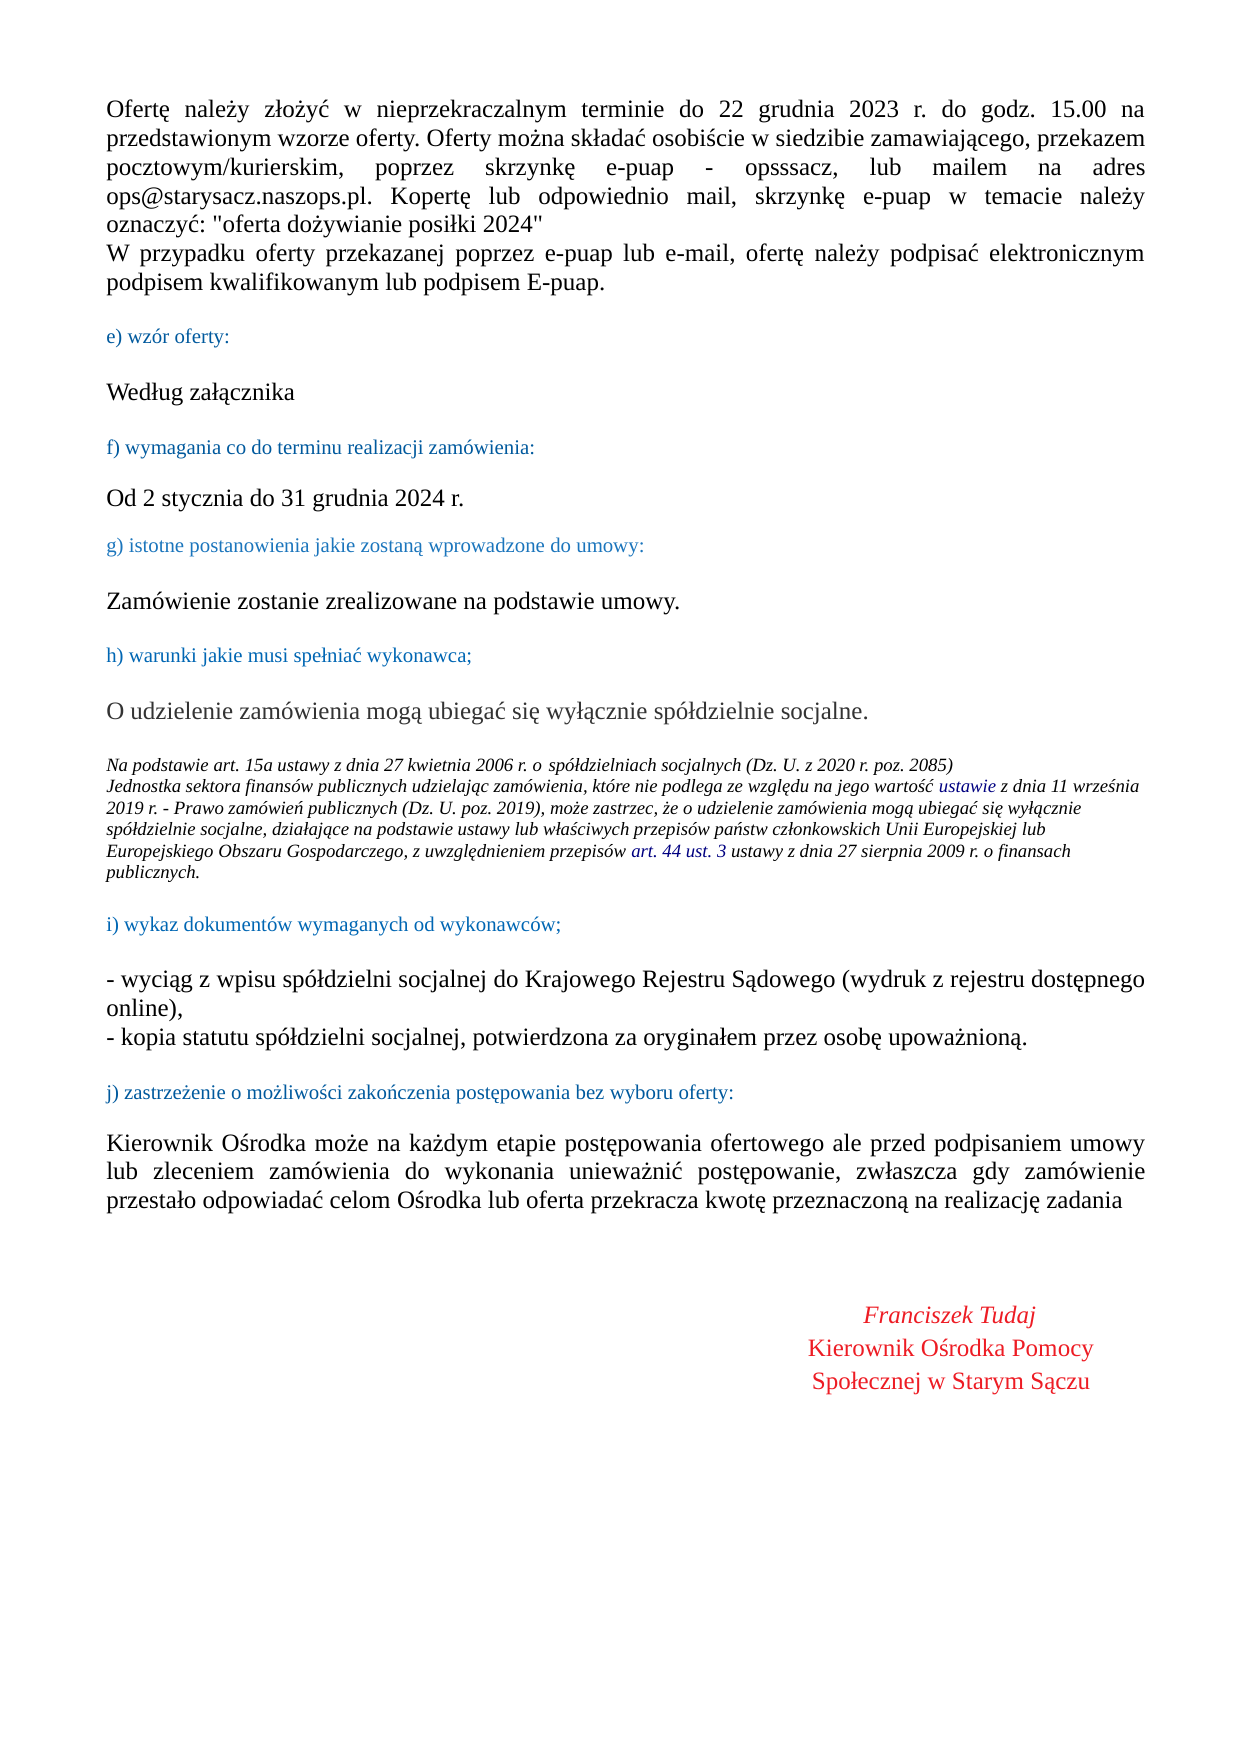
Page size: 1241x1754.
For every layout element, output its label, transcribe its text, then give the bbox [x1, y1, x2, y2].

text f) wymagania co do terminu realizacji zamówienia: [106, 435, 1146, 459]
text i) wykaz dokumentów wymaganych od wykonawców; [106, 912, 1146, 936]
text Kierownik Ośrodka może na każdym etapie postępowania ofertowego ale przed podpisaniem umowy lub zleceniem zamówienia do wykonania unieważnić postępowanie, zwłaszcza gdy zamówienie przestało odpowiadać celom Ośrodka lub oferta przekracza kwotę przeznaczoną na realizację zadania [106, 1128, 1146, 1214]
text g) istotne postanowienia jakie zostaną wprowadzone do umowy: [106, 533, 1146, 557]
text j) zastrzeżenie o możliwości zakończenia postępowania bez wyboru oferty: [106, 1079, 1146, 1104]
text Na podstawie art. 15a ustawy z dnia 27 kwietnia 2006 r. o spółdzielniach socjalnych (Dz. U. z 2020 r. poz. 2085) [106, 754, 1146, 775]
text Kierownik Ośrodka Pomocy Społecznej w Starym Sączu [756, 1333, 1146, 1395]
text Od 2 stycznia do 31 grudnia 2024 r. [106, 483, 1146, 512]
text - kopia statutu spółdzielni socjalnej, potwierdzona za oryginałem przez osobę upoważnioną. [106, 1022, 1146, 1051]
text - wyciąg z wpisu spółdzielni socjalnej do Krajowego Rejestru Sądowego (wydruk z rejestru dostępnego online), [106, 964, 1146, 1022]
text h) warunki jakie musi spełniać wykonawca; [106, 643, 1146, 667]
text Jednostka sektora finansów publicznych udzielając zamówienia, które nie podlega ze względu na jego wartość ustawie z dnia 11 września 2019 r. - Prawo zamówień publicznych (Dz. U. poz. 2019), może zastrzec, że o udzielenie zamówienia mogą ubiegać się wyłącznie spółdzielnie socjalne, działające na podstawie ustawy lub właściwych przepisów państw członkowskich Unii Europejskiej lub Europejskiego Obszaru Gospodarczego, z uwzględnieniem przepisów art. 44 ust. 3 ustawy z dnia 27 sierpnia 2009 r. o finansach publicznych. [106, 775, 1146, 883]
text Według załącznika [106, 377, 1146, 406]
text e) wzór oferty: [106, 324, 1146, 348]
text O udzielenie zamówienia mogą ubiegać się wyłącznie spółdzielnie socjalne. [106, 696, 1146, 725]
text Franciszek Tudaj [756, 1300, 1146, 1329]
text Ofertę należy złożyć w nieprzekraczalnym terminie do 22 grudnia 2023 r. do godz. 15.00 na przedstawionym wzorze oferty. Oferty można składać osobiście w siedzibie zamawiającego, przekazem pocztowym/kurierskim, poprzez skrzynkę e-puap - opsssacz, lub mailem na adres ops@starysacz.naszops.pl. Kopertę lub odpowiednio mail, skrzynkę e-puap w temacie należy oznaczyć: "oferta dożywianie posiłki 2024" [106, 94, 1146, 238]
text Zamówienie zostanie zrealizowane na podstawie umowy. [106, 586, 1146, 614]
text W przypadku oferty przekazanej poprzez e-puap lub e-mail, ofertę należy podpisać elektronicznym podpisem kwalifikowanym lub podpisem E-puap. [106, 238, 1146, 296]
